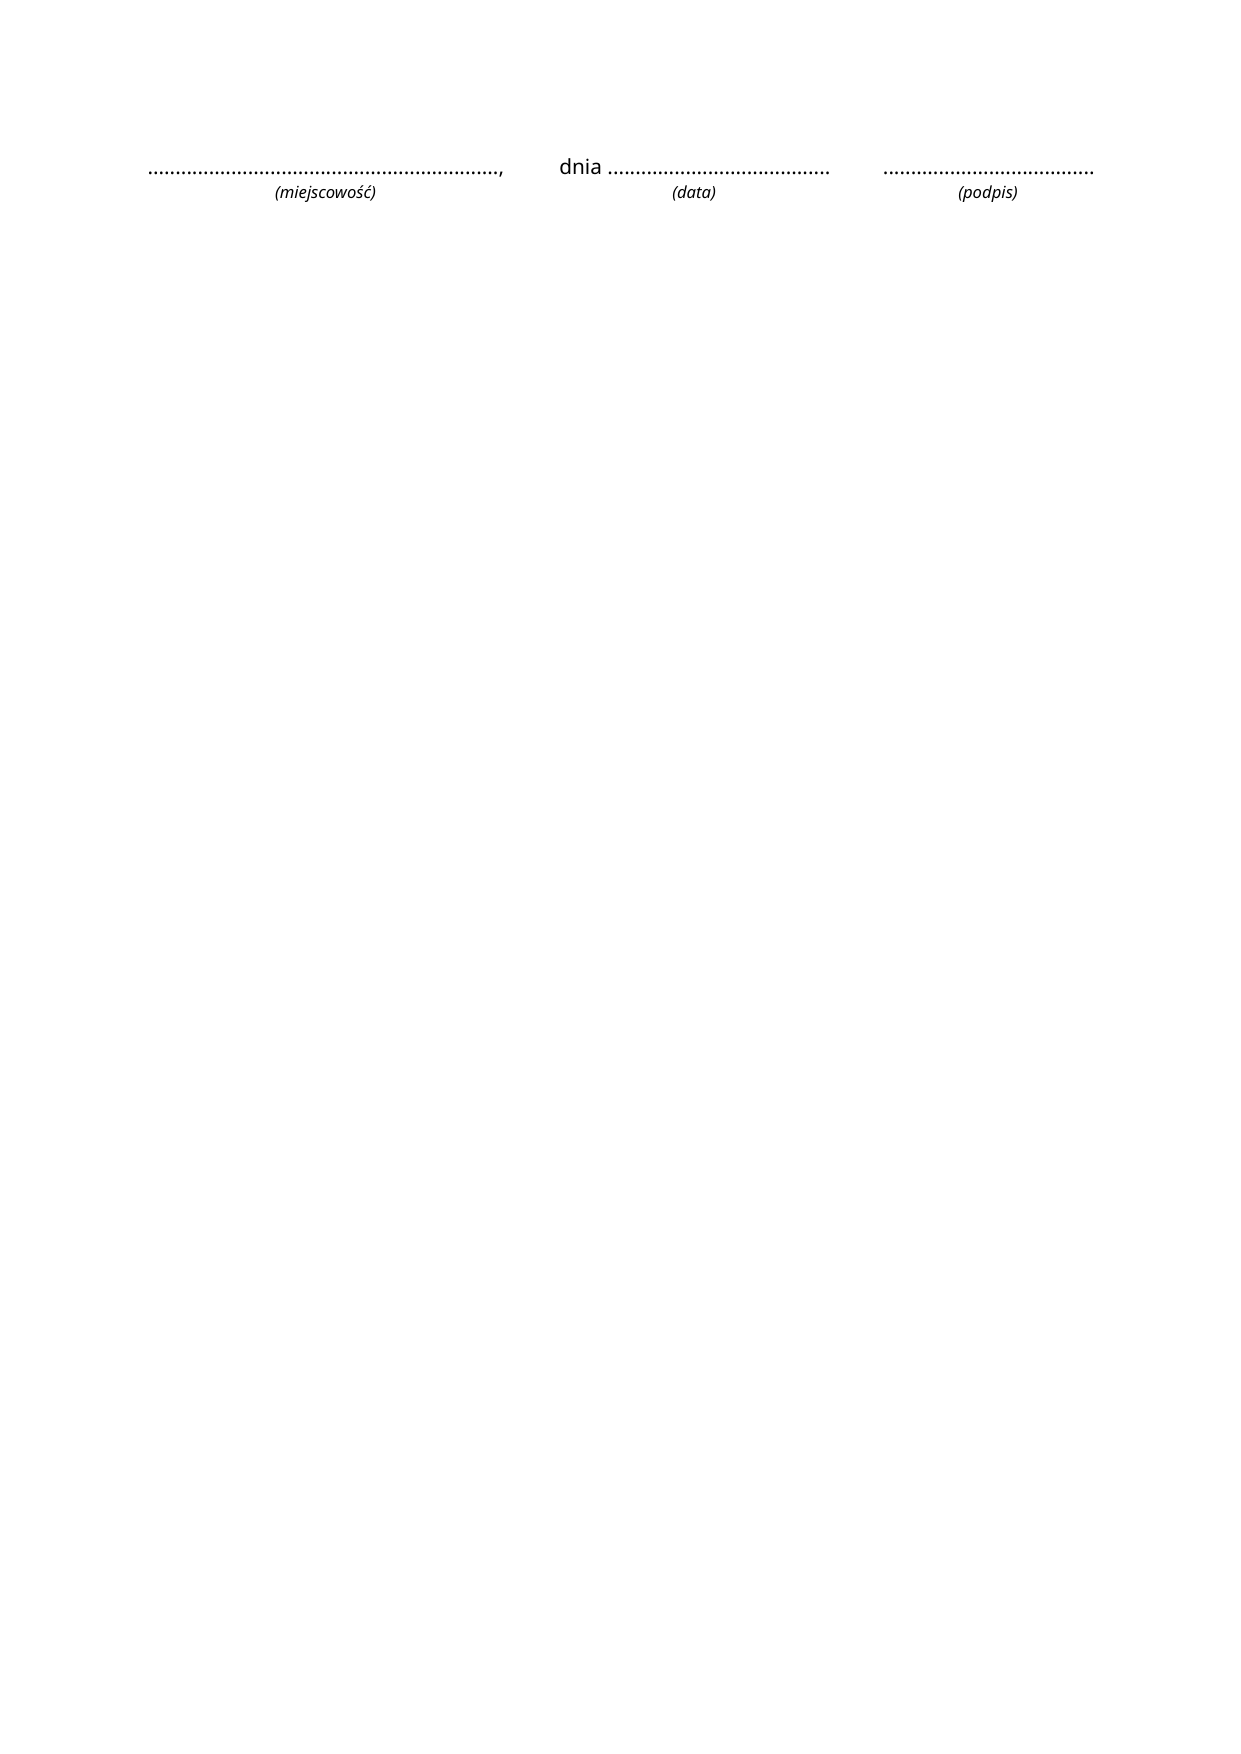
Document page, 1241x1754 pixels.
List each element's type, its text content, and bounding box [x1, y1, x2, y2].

table_header ...................................... (podpis) [856, 147, 1122, 209]
table_header ..............................................................., (miejscowość) [118, 147, 534, 209]
table_header dnia ........................................ (data) [534, 147, 856, 209]
